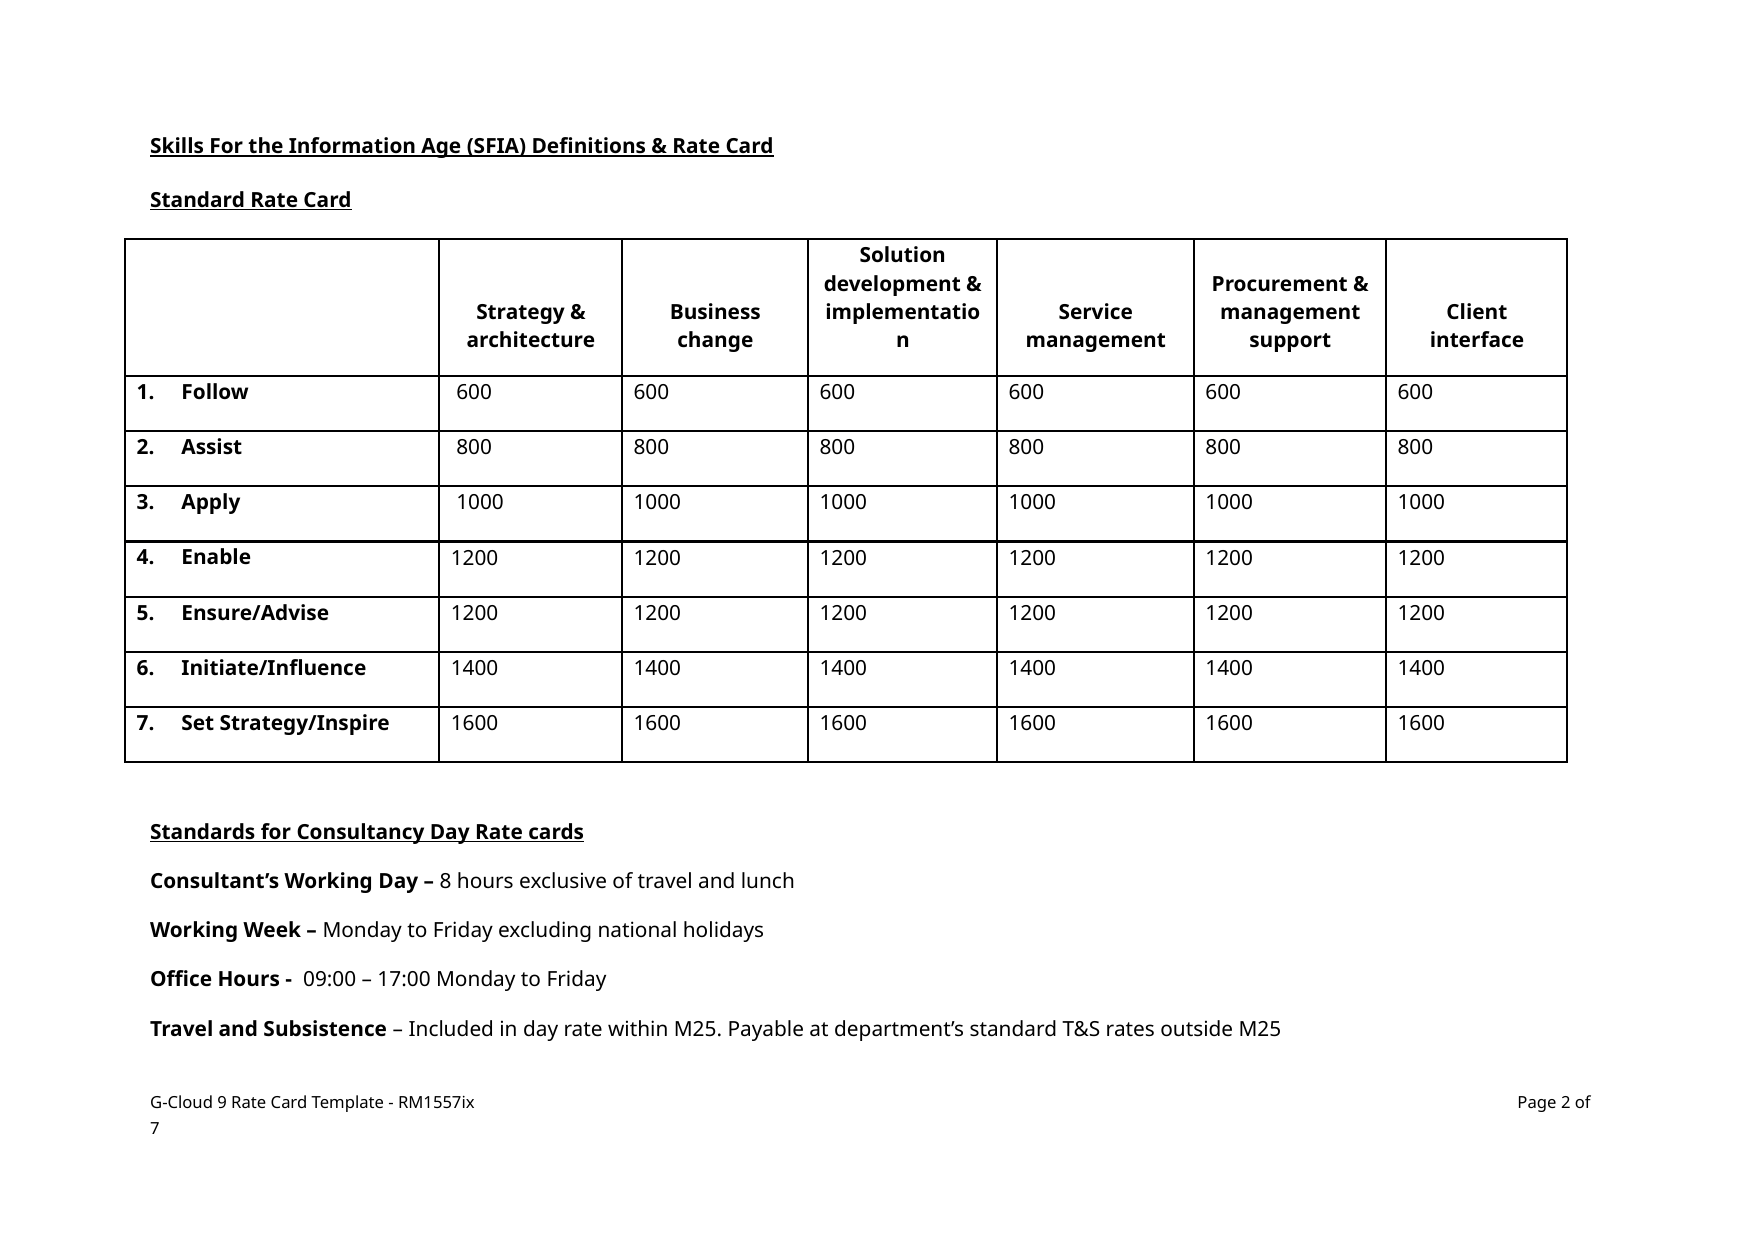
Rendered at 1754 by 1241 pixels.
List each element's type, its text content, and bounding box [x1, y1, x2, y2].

table_cell 1000 [809, 487, 996, 540]
table_cell 800 [440, 432, 621, 485]
table_header [126, 240, 438, 375]
table_cell 1000 [1195, 487, 1385, 540]
table_cell 800 [998, 432, 1193, 485]
table_cell 600 [1195, 377, 1385, 430]
table_cell 600 [440, 377, 621, 430]
table_cell 2. Assist [126, 432, 438, 485]
table_cell 1600 [1195, 708, 1385, 761]
table_cell 1200 [809, 598, 996, 651]
table_cell 5. Ensure/Advise [126, 598, 438, 651]
table_cell 800 [623, 432, 807, 485]
table_header Strategy & architecture [440, 240, 621, 375]
text Office Hours - 09:00 – 17:00 Monday to Friday [150, 964, 1604, 993]
table_cell 1200 [809, 543, 996, 596]
table_cell 1400 [1195, 653, 1385, 706]
table_cell 1600 [998, 708, 1193, 761]
table_cell 600 [1387, 377, 1566, 430]
table_cell 1600 [809, 708, 996, 761]
table_cell 1200 [1195, 598, 1385, 651]
table_cell 800 [809, 432, 996, 485]
table_header Client interface [1387, 240, 1566, 375]
table_cell 1400 [623, 653, 807, 706]
text Travel and Subsistence – Included in day rate within M25. Payable at department’s standard T&S rates outside M25 [150, 1014, 1604, 1042]
table_cell 1000 [998, 487, 1193, 540]
table_cell 1200 [623, 543, 807, 596]
table_cell 1200 [998, 598, 1193, 651]
table_cell 1400 [809, 653, 996, 706]
table_cell 1400 [998, 653, 1193, 706]
table_cell 1200 [440, 543, 621, 596]
table_cell 1600 [623, 708, 807, 761]
table_cell 1200 [1387, 598, 1566, 651]
table_cell 6. Initiate/Influence [126, 653, 438, 706]
table_cell 4. Enable [126, 543, 438, 596]
table_cell 600 [809, 377, 996, 430]
text Working Week – Monday to Friday excluding national holidays [150, 915, 1604, 944]
table_cell 1200 [1387, 543, 1566, 596]
table_cell 800 [1387, 432, 1566, 485]
table_header Procurement & management support [1195, 240, 1385, 375]
table_cell 600 [998, 377, 1193, 430]
table_cell 1. Follow [126, 377, 438, 430]
text Standard Rate Card [150, 185, 1604, 213]
table_cell 800 [1195, 432, 1385, 485]
text Consultant’s Working Day – 8 hours exclusive of travel and lunch [150, 866, 1604, 894]
table_cell 1600 [1387, 708, 1566, 761]
table_header Solution development & implementation [809, 240, 996, 375]
table_cell 1000 [1387, 487, 1566, 540]
table_cell 1200 [623, 598, 807, 651]
table_cell 1000 [440, 487, 621, 540]
table_cell 1400 [1387, 653, 1566, 706]
table_header Business change [623, 240, 807, 375]
table_cell 1200 [998, 543, 1193, 596]
table_cell 600 [623, 377, 807, 430]
table_cell 1000 [623, 487, 807, 540]
table_cell 1600 [440, 708, 621, 761]
text Skills For the Information Age (SFIA) Definitions & Rate Card [150, 131, 1604, 160]
text Standards for Consultancy Day Rate cards [150, 817, 1604, 845]
table_cell 3. Apply [126, 487, 438, 540]
table_cell 1200 [1195, 543, 1385, 596]
table_cell 7. Set Strategy/Inspire [126, 708, 438, 761]
table_cell 1200 [440, 598, 621, 651]
table_header Service management [998, 240, 1193, 375]
table_cell 1400 [440, 653, 621, 706]
